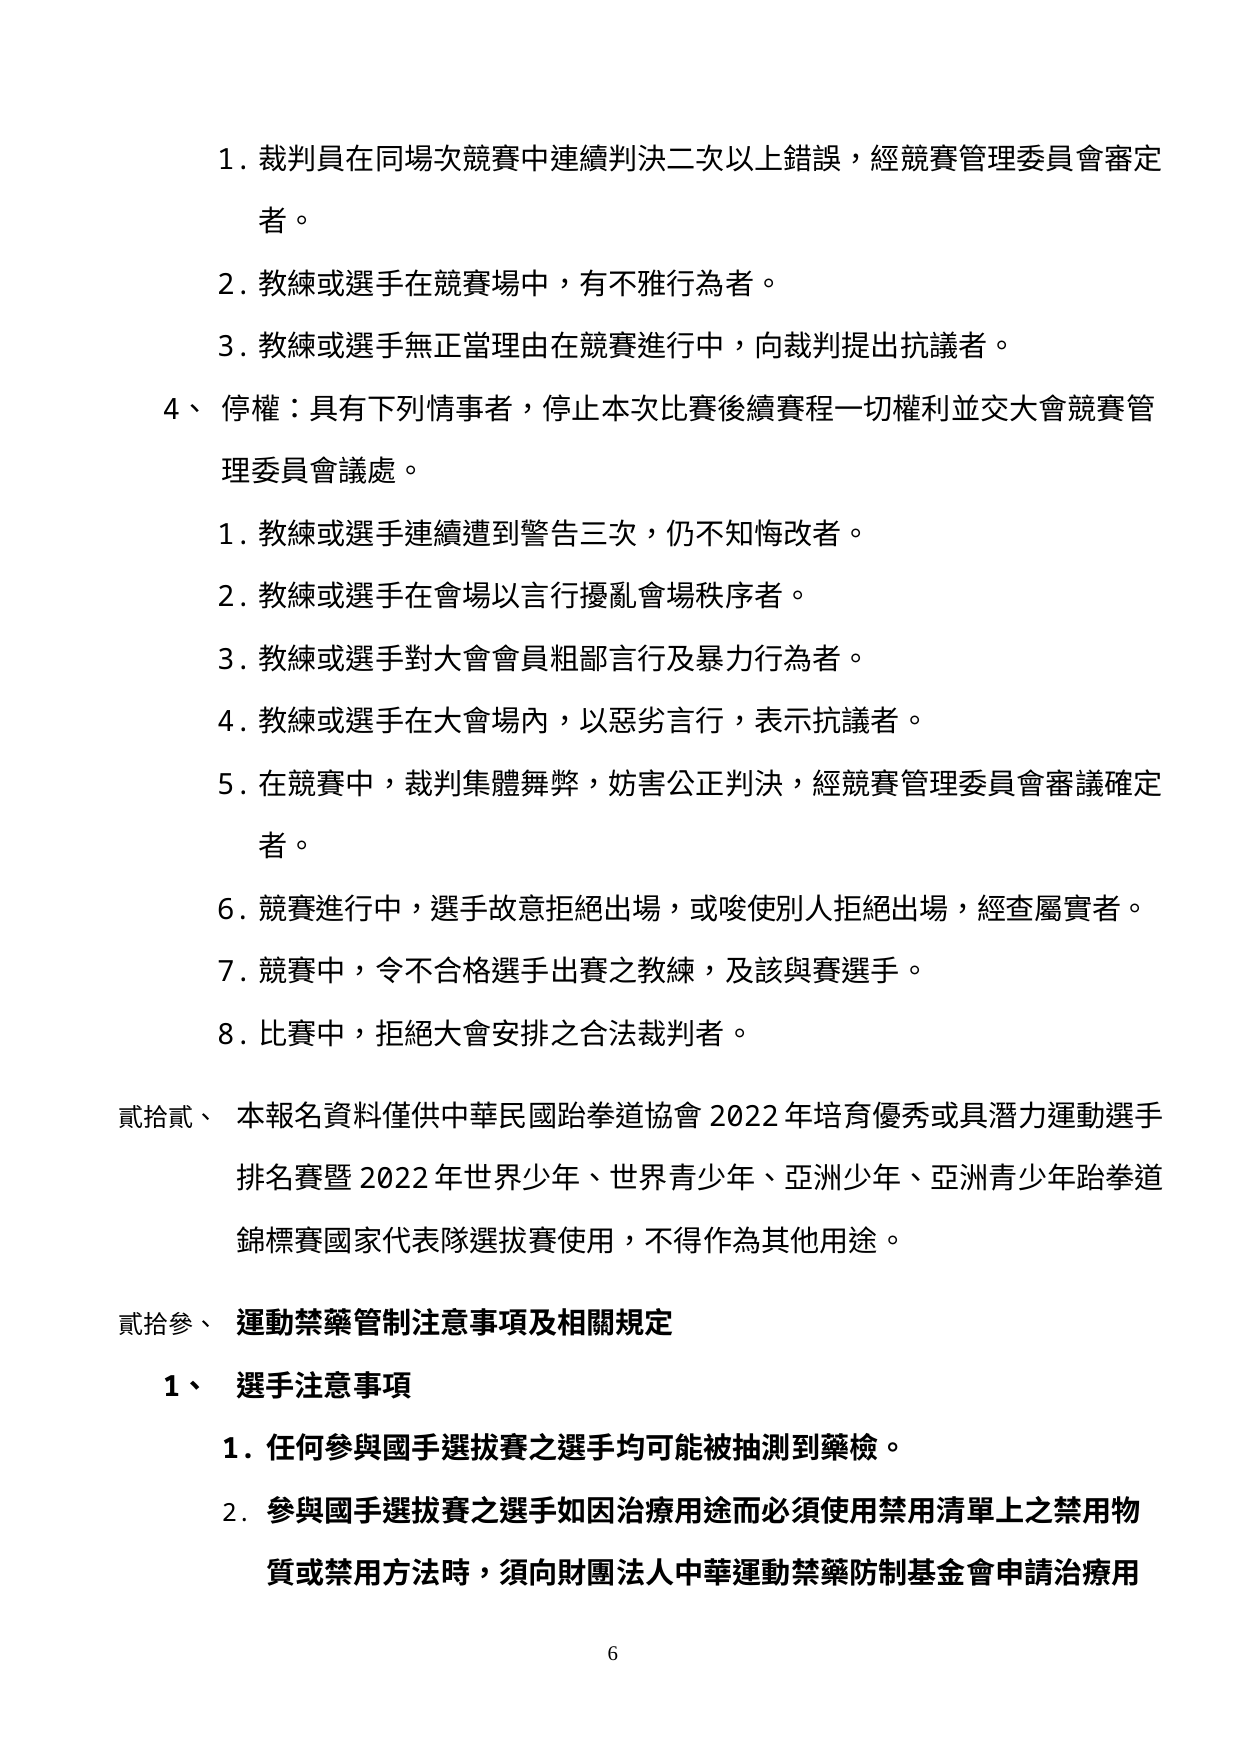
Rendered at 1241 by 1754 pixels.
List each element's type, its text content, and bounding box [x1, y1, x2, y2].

list 競賽進行中，選手故意拒絕出場，或唆使別人拒絕出場，經查屬實者。 [217, 865, 1166, 927]
list 參與國手選拔賽之選手如因治療用途而必須使用禁用清單上之禁用物質或禁用方法時，須向財團法人中華運動禁藥防制基金會申請治療用 [222, 1467, 1166, 1592]
list 本報名資料僅供中華民國跆拳道協會2022年培育優秀或具潛力運動選手 排名賽暨2022年世界少年、世界青少年、亞洲少年、亞洲青少年跆拳道錦標賽國家代表隊選拔賽使用，不得作為其他用途。 [118, 1072, 1166, 1260]
list 教練或選手在競賽場中，有不雅行為者。 [217, 240, 1166, 302]
list 停權：具有下列情事者，停止本次比賽後續賽程一切權利並交大會競賽管理委員會議處。 [162, 365, 1166, 490]
list 競賽中，令不合格選手出賽之教練，及該與賽選手。 [217, 927, 1166, 990]
list 比賽中，拒絕大會安排之合法裁判者。 [217, 990, 1166, 1052]
list 教練或選手在會場以言行擾亂會場秩序者。 [217, 552, 1166, 615]
list 教練或選手對大會會員粗鄙言行及暴力行為者。 [217, 615, 1166, 677]
list 在競賽中，裁判集體舞弊，妨害公正判決，經競賽管理委員會審議確定者。 [217, 740, 1166, 865]
list 教練或選手無正當理由在競賽進行中，向裁判提出抗議者。 [217, 302, 1166, 365]
list 教練或選手在大會場內，以惡劣言行，表示抗議者。 [217, 677, 1166, 740]
list 選手注意事項 [163, 1342, 1166, 1404]
list 運動禁藥管制注意事項及相關規定 [118, 1279, 1166, 1342]
list 教練或選手連續遭到警告三次，仍不知悔改者。 [217, 490, 1166, 552]
list 裁判員在同場次競賽中連續判決二次以上錯誤，經競賽管理委員會審定者。 [217, 115, 1166, 240]
list 任何參與國手選拔賽之選手均可能被抽測到藥檢。 [222, 1404, 1166, 1467]
